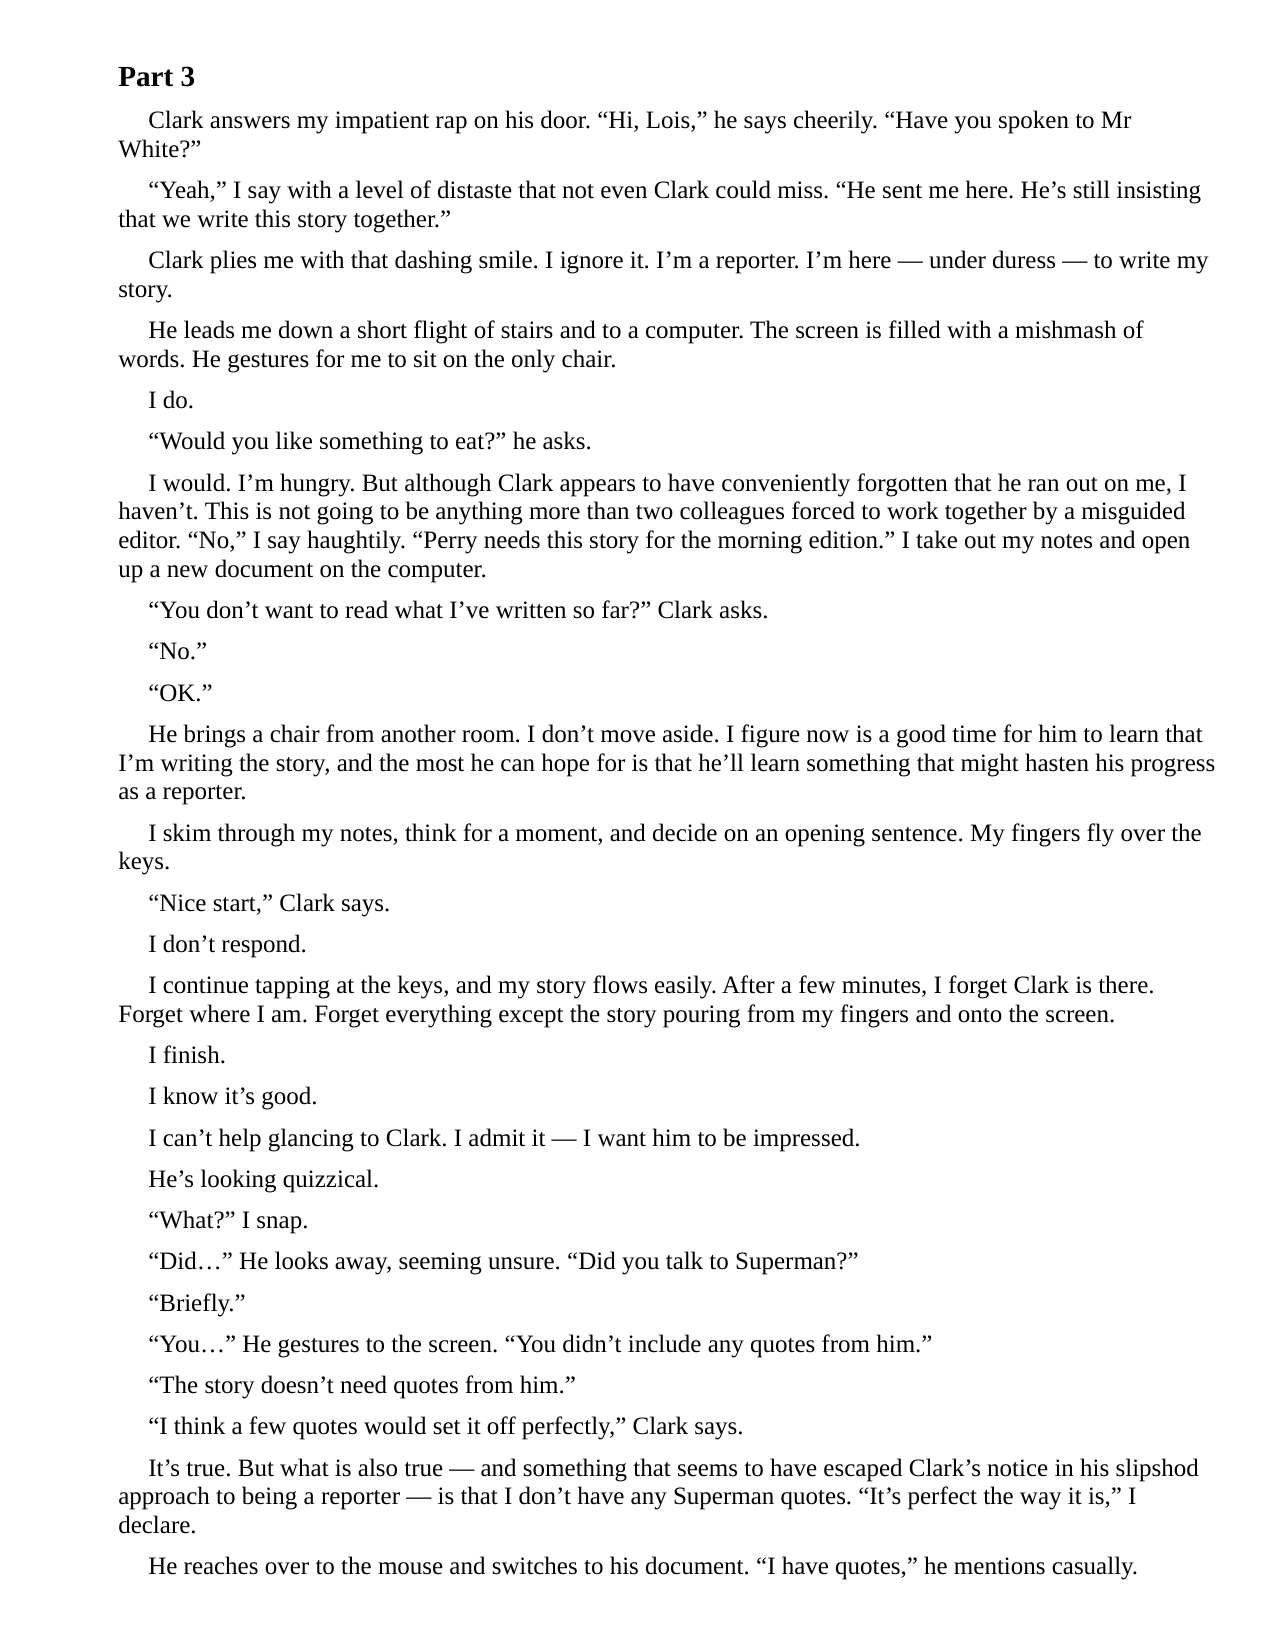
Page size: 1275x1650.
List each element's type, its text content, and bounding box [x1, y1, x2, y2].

text “I think a few quotes would set it off perfectly,” Clark says. [118, 1411, 1216, 1440]
text Clark answers my impatient rap on his door. “Hi, Lois,” he says cheerily. “Have you spoken to Mr White?” [118, 105, 1216, 163]
text “OK.” [118, 678, 1216, 706]
text “Did…” He looks away, seeming unsure. “Did you talk to Superman?” [118, 1246, 1216, 1275]
text I skim through my notes, think for a moment, and decide on an opening sentence. My fingers fly over the keys. [118, 818, 1216, 875]
text It’s true. But what is also true — and something that seems to have escaped Clark’s notice in his slipshod approach to being a reporter — is that I don’t have any Superman quotes. “It’s perfect the way it is,” I declare. [118, 1453, 1216, 1539]
text “Briefly.” [118, 1288, 1216, 1316]
text “Would you like something to eat?” he asks. [118, 426, 1216, 455]
text I do. [118, 385, 1216, 414]
text “The story doesn’t need quotes from him.” [118, 1370, 1216, 1399]
text He brings a chair from another room. I don’t move aside. I figure now is a good time for him to learn that I’m writing the story, and the most he can hope for is that he’ll learn something that might hasten his progress as a reporter. [118, 719, 1216, 805]
text “Nice start,” Clark says. [118, 888, 1216, 916]
text I can’t help glancing to Clark. I admit it — I want him to be impressed. [118, 1123, 1216, 1151]
text He reaches over to the mouse and switches to his document. “I have quotes,” he mentions casually. [118, 1551, 1216, 1580]
text I finish. [118, 1040, 1216, 1069]
text “You don’t want to read what I’ve written so far?” Clark asks. [118, 595, 1216, 624]
text I don’t respond. [118, 929, 1216, 958]
text I continue tapping at the keys, and my story flows easily. After a few minutes, I forget Clark is there. Forget where I am. Forget everything except the story pouring from my fingers and onto the screen. [118, 970, 1216, 1028]
text I would. I’m hungry. But although Clark appears to have conveniently forgotten that he ran out on me, I haven’t. This is not going to be anything more than two colleagues forced to work together by a misguided editor. “No,” I say haughtily. “Perry needs this story for the morning edition.” I take out my notes and open up a new document on the computer. [118, 468, 1216, 583]
text Clark plies me with that dashing smile. I ignore it. I’m a reporter. I’m here — under duress — to write my story. [118, 245, 1216, 303]
text “You…” He gestures to the screen. “You didn’t include any quotes from him.” [118, 1329, 1216, 1358]
text “No.” [118, 636, 1216, 665]
text He leads me down a short flight of stairs and to a computer. The screen is filled with a mishmash of words. He gestures for me to sit on the only chair. [118, 315, 1216, 373]
text “Yeah,” I say with a level of distaste that not even Clark could miss. “He sent me here. He’s still insisting that we write this story together.” [118, 175, 1216, 233]
text “What?” I snap. [118, 1205, 1216, 1234]
subtitle Part 3 [118, 59, 1216, 93]
text I know it’s good. [118, 1081, 1216, 1110]
text He’s looking quizzical. [118, 1164, 1216, 1193]
